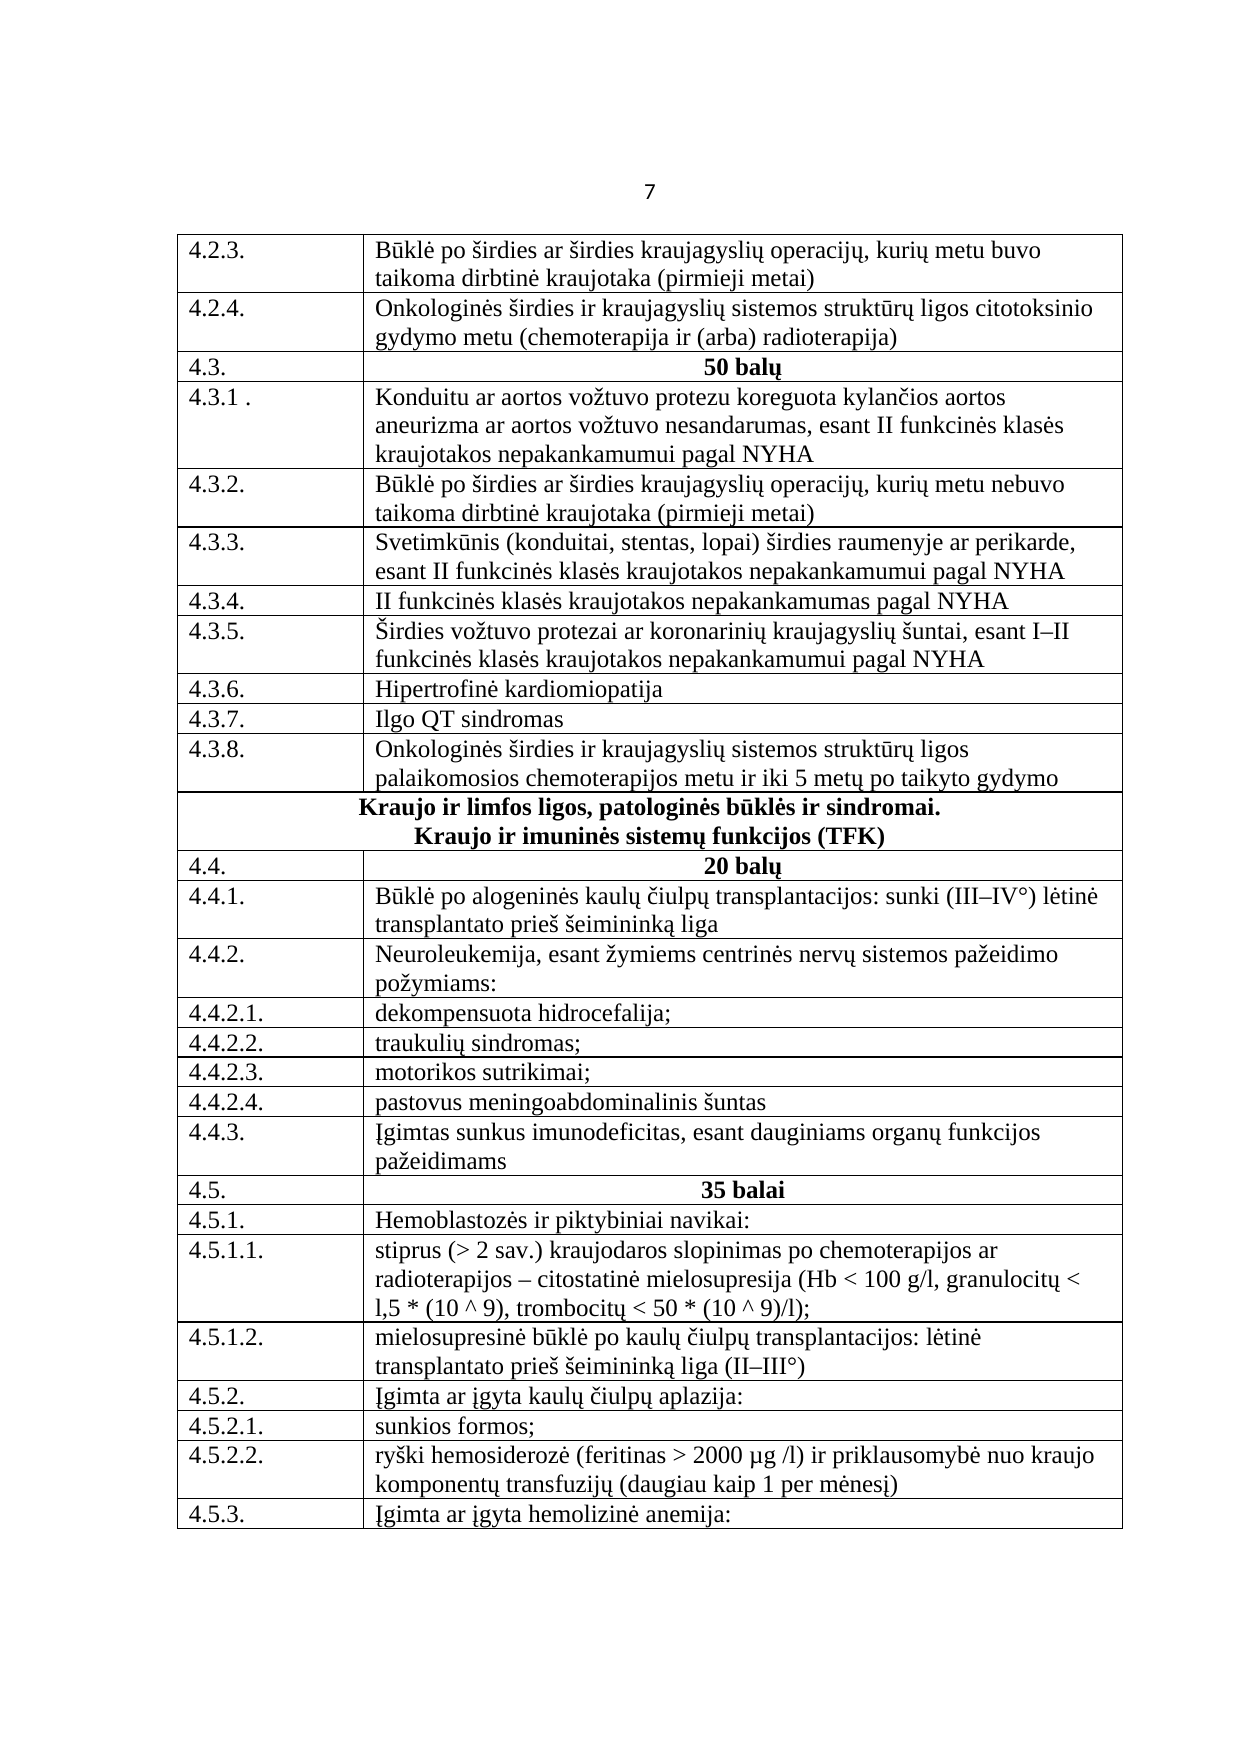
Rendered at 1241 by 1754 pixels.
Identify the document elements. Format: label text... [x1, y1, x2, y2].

table_cell 4.4.2. [178, 939, 363, 997]
table_cell Kraujo ir limfos ligos, patologinės būklės ir sindromai. Kraujo ir imuninės sistemų funkcijos (TFK) [178, 793, 1122, 850]
table_cell Svetimkūnis (konduitai, stentas, lopai) širdies raumenyje ar perikarde, esant II funkcinės klasės kraujotakos nepakankamumui pagal NYHA [364, 528, 1122, 585]
table_cell Konduitu ar aortos vožtuvo protezu koreguota kylančios aortos aneurizma ar aortos vožtuvo nesandarumas, esant II funkcinės klasės kraujotakos nepakankamumui pagal NYHA [364, 382, 1122, 468]
table_cell Neuroleukemija, esant žymiems centrinės nervų sistemos pažeidimo požymiams: [364, 939, 1122, 997]
table_cell mielosupresinė būklė po kaulų čiulpų transplantacijos: lėtinė transplantato prieš šeimininką liga (II–III°) [364, 1323, 1122, 1380]
table_cell stiprus (> 2 sav.) kraujodaros slopinimas po chemoterapijos ar radioterapijos – citostatinė mielosupresija (Hb < 100 g/l, granulocitų < l,5 * (10 ^ 9), trombocitų < 50 * (10 ^ 9)/l); [364, 1235, 1122, 1321]
table_cell 4.3.5. [178, 616, 363, 673]
table_cell 4.5.1. [178, 1205, 363, 1234]
table_cell II funkcinės klasės kraujotakos nepakankamumas pagal NYHA [364, 586, 1122, 615]
table_cell 4.4.2.1. [178, 998, 363, 1027]
table_cell 4.3.3. [178, 528, 363, 585]
table_cell 4.3.1 . [178, 382, 363, 468]
table_cell 35 balai [364, 1176, 1122, 1204]
table_cell Onkologinės širdies ir kraujagyslių sistemos struktūrų ligos palaikomosios chemoterapijos metu ir iki 5 metų po taikyto gydymo [364, 734, 1122, 791]
table_cell Būklė po širdies ar širdies kraujagyslių operacijų, kurių metu buvo taikoma dirbtinė kraujotaka (pirmieji metai) [364, 235, 1122, 292]
table_cell Įgimtas sunkus imunodeficitas, esant dauginiams organų funkcijos pažeidimams [364, 1117, 1122, 1174]
table_cell dekompensuota hidrocefalija; [364, 998, 1122, 1027]
table_cell Onkologinės širdies ir kraujagyslių sistemos struktūrų ligos citotoksinio gydymo metu (chemoterapija ir (arba) radioterapija) [364, 293, 1122, 351]
table_cell 4.4.2.3. [178, 1058, 363, 1086]
table_cell 4.2.3. [178, 235, 363, 292]
table_cell 4.4.2.4. [178, 1087, 363, 1116]
table_cell 50 balų [364, 352, 1122, 381]
table_cell Hipertrofinė kardiomiopatija [364, 674, 1122, 703]
table_cell Įgimta ar įgyta kaulų čiulpų aplazija: [364, 1381, 1122, 1410]
table_cell traukulių sindromas; [364, 1028, 1122, 1056]
table_cell 4.5.1.1. [178, 1235, 363, 1321]
table_cell 4.5.2.1. [178, 1411, 363, 1439]
table_cell 4.5. [178, 1176, 363, 1204]
table_cell 4.3.6. [178, 674, 363, 703]
table_cell 4.2.4. [178, 293, 363, 351]
table_cell Širdies vožtuvo protezai ar koronarinių kraujagyslių šuntai, esant I–II funkcinės klasės kraujotakos nepakankamumui pagal NYHA [364, 616, 1122, 673]
table_cell 4.4. [178, 851, 363, 880]
table_cell 4.3.2. [178, 469, 363, 526]
table_cell ryški hemosiderozė (feritinas > 2000 µg /l) ir priklausomybė nuo kraujo komponentų transfuzijų (daugiau kaip 1 per mėnesį) [364, 1441, 1122, 1498]
table_cell 4.5.3. [178, 1499, 363, 1528]
table_cell 4.3.8. [178, 734, 363, 791]
table_cell sunkios formos; [364, 1411, 1122, 1439]
table_cell 4.4.1. [178, 881, 363, 938]
table_cell Ilgo QT sindromas [364, 704, 1122, 733]
table_cell 4.5.1.2. [178, 1323, 363, 1380]
table_cell 4.3.4. [178, 586, 363, 615]
table_cell Hemoblastozės ir piktybiniai navikai: [364, 1205, 1122, 1234]
table_cell 4.4.2.2. [178, 1028, 363, 1056]
table_cell 4.3.7. [178, 704, 363, 733]
table_cell 4.5.2.2. [178, 1441, 363, 1498]
table_cell Būklė po širdies ar širdies kraujagyslių operacijų, kurių metu nebuvo taikoma dirbtinė kraujotaka (pirmieji metai) [364, 469, 1122, 526]
table_cell Įgimta ar įgyta hemolizinė anemija: [364, 1499, 1122, 1528]
table_cell pastovus meningoabdominalinis šuntas [364, 1087, 1122, 1116]
table_cell 4.3. [178, 352, 363, 381]
table_cell Būklė po alogeninės kaulų čiulpų transplantacijos: sunki (III–IV°) lėtinė transplantato prieš šeimininką liga [364, 881, 1122, 938]
table_cell 4.4.3. [178, 1117, 363, 1174]
table_cell 20 balų [364, 851, 1122, 880]
table_cell 4.5.2. [178, 1381, 363, 1410]
table_cell motorikos sutrikimai; [364, 1058, 1122, 1086]
